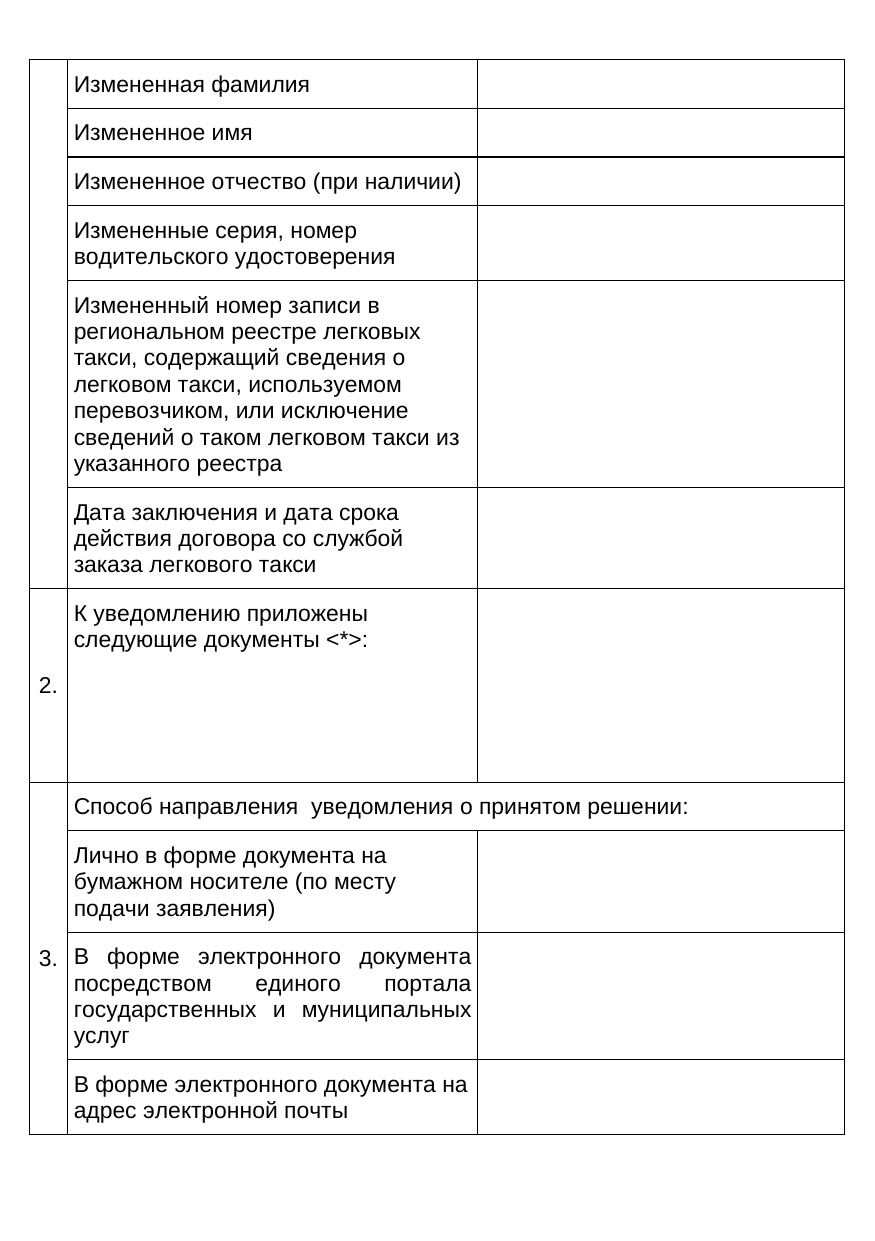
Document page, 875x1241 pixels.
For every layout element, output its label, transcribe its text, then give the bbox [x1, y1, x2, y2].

table_cell К уведомлению приложены следующие документы <*>: [68, 589, 477, 782]
table_cell 3. [30, 783, 67, 1134]
table_cell В форме электронного документа посредством единого портала государственных и муниципальных услуг [68, 933, 477, 1059]
table_cell 2. [30, 589, 67, 782]
table_cell [478, 589, 844, 782]
table_cell Измененные серия, номер водительского удостоверения [68, 206, 477, 280]
table_cell [478, 206, 844, 280]
table_cell Измененная фамилия [68, 60, 477, 108]
table_cell В форме электронного документа на адрес электронной почты [68, 1060, 477, 1134]
table_cell [478, 158, 844, 205]
table_cell Способ направления уведомления о принятом решении: [68, 783, 844, 830]
table_cell [478, 109, 844, 156]
table_cell [478, 1060, 844, 1134]
table_cell [478, 281, 844, 487]
table_cell [478, 488, 844, 588]
table_cell [478, 831, 844, 932]
table_cell Измененный номер записи в региональном реестре легковых такси, содержащий сведения о легковом такси, используемом перевозчиком, или исключение сведений о таком легковом такси из указанного реестра [68, 281, 477, 487]
table_cell Измененное имя [68, 109, 477, 156]
table_cell Дата заключения и дата срока действия договора со службой заказа легкового такси [68, 488, 477, 588]
table_cell [478, 60, 844, 108]
table_cell Измененное отчество (при наличии) [68, 158, 477, 205]
table_cell [478, 933, 844, 1059]
table_cell Лично в форме документа на бумажном носителе (по месту подачи заявления) [68, 831, 477, 932]
